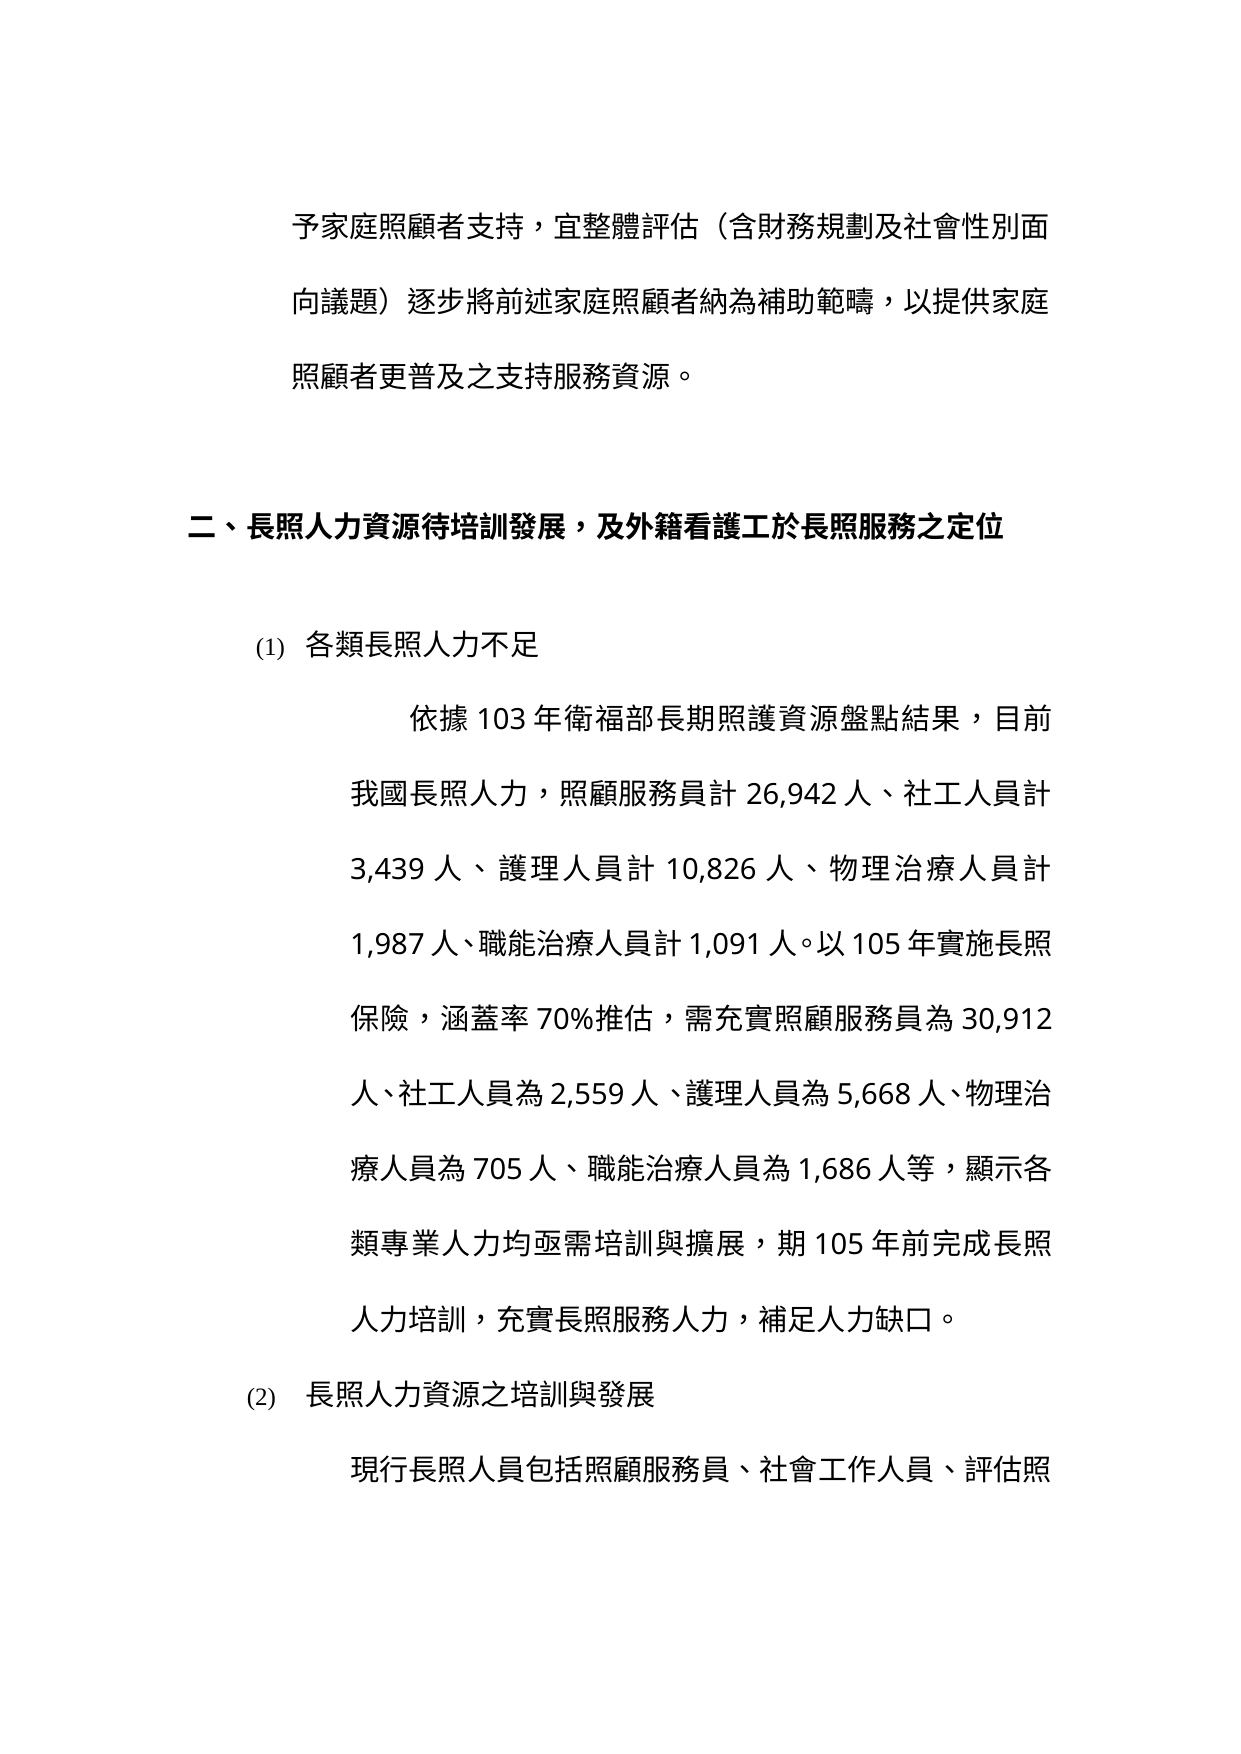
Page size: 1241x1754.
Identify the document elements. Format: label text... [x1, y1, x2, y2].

text 現行長照人員包括照顧服務員、社會工作人員、評估照 [291, 1430, 1053, 1505]
list 各類長照人力不足 [256, 605, 1053, 680]
text 另目前全人口中符合長照對象，尚未納入我國長期照顧十年計畫以公費補助者，包括不屬於高齡層之低收入戶及中低收入戶者、身心障礙者、及聘僱外籍看護工之家庭。惟自97年度推動以來，各界迭有建議將前述家庭照顧者之服務資源，納入長照服務體系整體規劃；考量為分擔家庭照顧責任，給予家庭照顧者支持，宜整體評估（含財務規劃及社會性別面向議題）逐步將前述家庭照顧者納為補助範疇，以提供家庭照顧者更普及之支持服務資源。 [291, 187, 1053, 412]
list 長照人力資源之培訓與發展 [247, 1355, 1053, 1430]
subtitle 二、長照人力資源待培訓發展，及外籍看護工於長照服務之定位 [187, 487, 1053, 562]
text 依據103年衛福部長期照護資源盤點結果，目前我國長照人力，照顧服務員計26,942人、社工人員計3,439人、護理人員計10,826人、物理治療人員計1,987人、職能治療人員計1,091人。以105年實施長照保險，涵蓋率70%推估，需充實照顧服務員為30,912人、社工人員為2,559人 、護理人員為5,668人、物理治療人員為705人、職能治療人員為1,686人等，顯示各類專業人力均亟需培訓與擴展，期105年前完成長照人力培訓，充實長照服務人力，補足人力缺口。 [350, 680, 1053, 1355]
